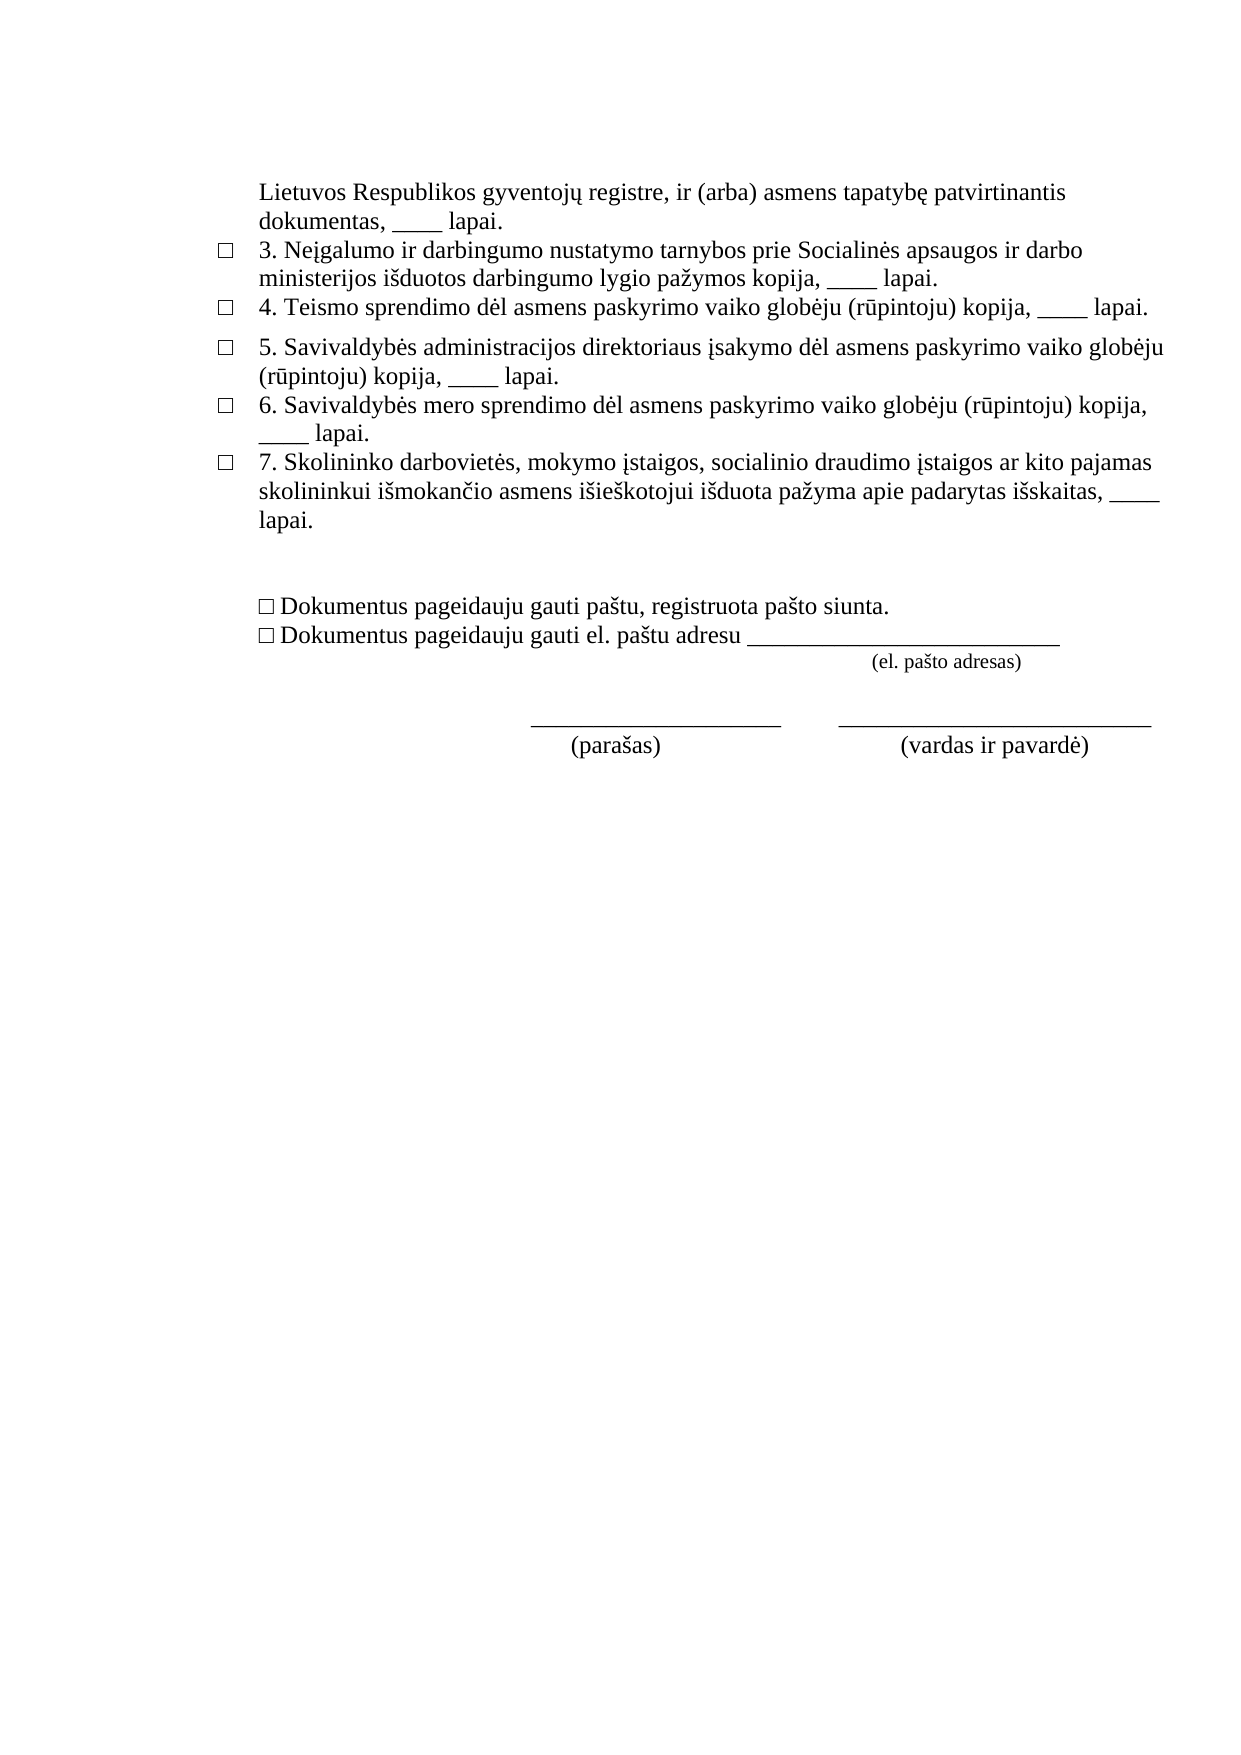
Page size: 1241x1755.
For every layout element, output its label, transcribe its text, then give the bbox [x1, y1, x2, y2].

table_cell □ [203, 332, 247, 390]
table_header ____________________ (parašas) [177, 701, 809, 759]
table_cell 5. Savivaldybės administracijos direktoriaus įsakymo dėl asmens paskyrimo vaiko globėju (rūpintoju) kopija, ____ lapai. [248, 332, 1181, 390]
table_cell □ [203, 235, 247, 292]
table_cell □ [203, 292, 247, 332]
table_cell □ [203, 390, 247, 447]
table_cell 7. Skolininko darbovietės, mokymo įstaigos, socialinio draudimo įstaigos ar kito pajamas skolininkui išmokančio asmens išieškotojui išduota pažyma apie padarytas išskaitas, ____ lapai. □ Dokumentus pageidauju gauti paštu, registruota pašto siunta. □ Dokumentus pageidauju gauti el. paštu adresu _________________________ (el. pašto adresas) [248, 447, 1181, 673]
table_cell 6. Savivaldybės mero sprendimo dėl asmens paskyrimo vaiko globėju (rūpintoju) kopija, ____ lapai. [248, 390, 1181, 447]
table_cell □ [203, 447, 247, 673]
table_cell Lietuvos Respublikos gyventojų registre, ir (arba) asmens tapatybę patvirtinantis dokumentas, ____ lapai. [248, 177, 1181, 235]
table_cell 3. Neįgalumo ir darbingumo nustatymo tarnybos prie Socialinės apsaugos ir darbo ministerijos išduotos darbingumo lygio pažymos kopija, ____ lapai. [248, 235, 1181, 292]
table_cell [203, 177, 247, 235]
table_header _________________________ (vardas ir pavardė) [809, 701, 1181, 759]
table_cell 4. Teismo sprendimo dėl asmens paskyrimo vaiko globėju (rūpintoju) kopija, ____ lapai. [248, 292, 1181, 332]
